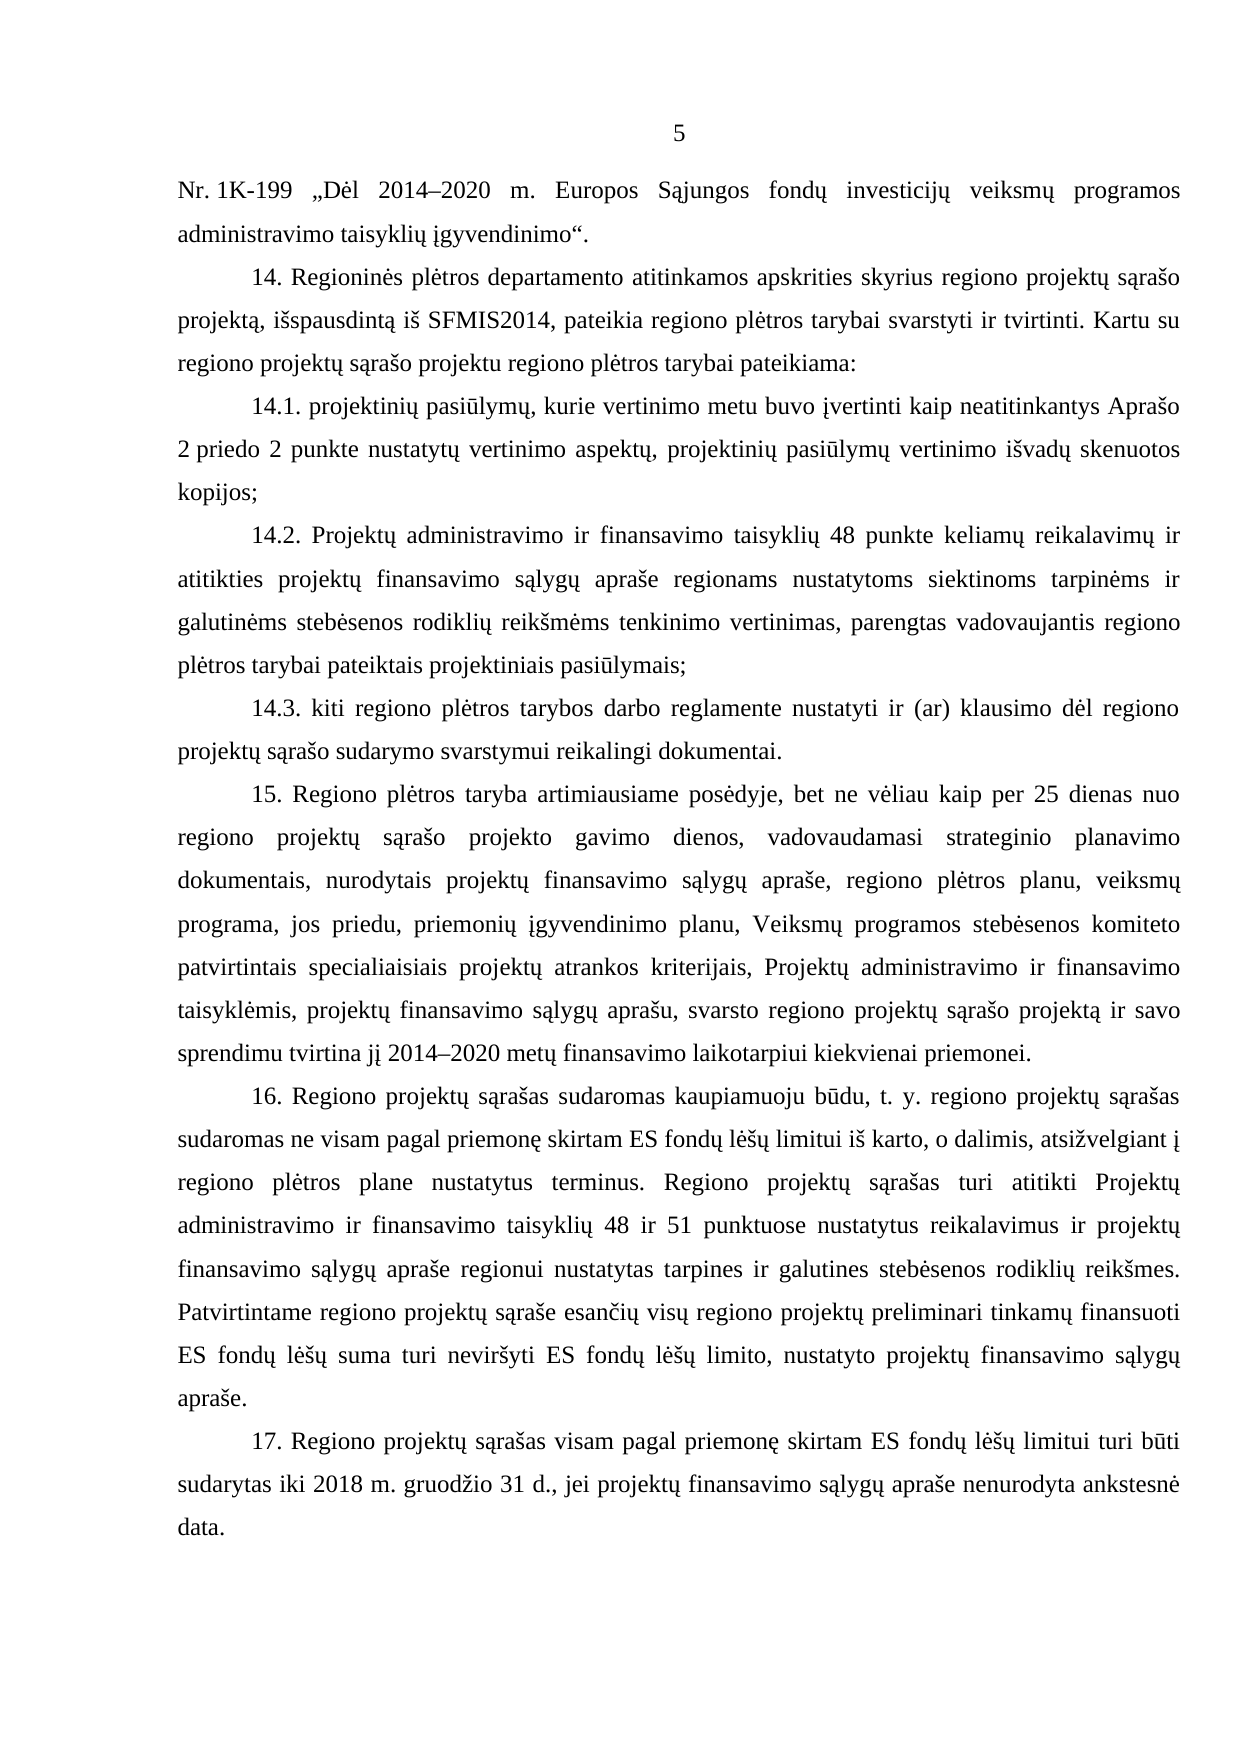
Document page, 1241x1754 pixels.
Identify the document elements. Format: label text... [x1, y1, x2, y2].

text 15. Regiono plėtros taryba artimiausiame posėdyje, bet ne vėliau kaip per 25 dienas nuo regiono projektų sąrašo projekto gavimo dienos, vadovaudamasi strateginio planavimo dokumentais, nurodytais projektų finansavimo sąlygų apraše, regiono plėtros planu, veiksmų programa, jos priedu, priemonių įgyvendinimo planu, Veiksmų programos stebėsenos komiteto patvirtintais specialiaisiais projektų atrankos kriterijais, Projektų administravimo ir finansavimo taisyklėmis, projektų finansavimo sąlygų aprašu, svarsto regiono projektų sąrašo projektą ir savo sprendimu tvirtina jį 2014–2020 metų finansavimo laikotarpiui kiekvienai priemonei. [177, 779, 1181, 1067]
text Nr. 1K-199 „Dėl 2014–2020 m. Europos Sąjungos fondų investicijų veiksmų programos administravimo taisyklių įgyvendinimo“. [177, 176, 1181, 247]
text 14. Regioninės plėtros departamento atitinkamos apskrities skyrius regiono projektų sąrašo projektą, išspausdintą iš SFMIS2014, pateikia regiono plėtros tarybai svarstyti ir tvirtinti. Kartu su regiono projektų sąrašo projektu regiono plėtros tarybai pateikiama: [177, 262, 1181, 377]
text 14.2. Projektų administravimo ir finansavimo taisyklių 48 punkte keliamų reikalavimų ir atitikties projektų finansavimo sąlygų apraše regionams nustatytoms siektinoms tarpinėms ir galutinėms stebėsenos rodiklių reikšmėms tenkinimo vertinimas, parengtas vadovaujantis regiono plėtros tarybai pateiktais projektiniais pasiūlymais; [177, 521, 1181, 679]
text 14.1. projektinių pasiūlymų, kurie vertinimo metu buvo įvertinti kaip neatitinkantys Aprašo 2 priedo 2 punkte nustatytų vertinimo aspektų, projektinių pasiūlymų vertinimo išvadų skenuotos kopijos; [177, 391, 1181, 506]
text 17. Regiono projektų sąrašas visam pagal priemonę skirtam ES fondų lėšų limitui turi būti sudarytas iki 2018 m. gruodžio 31 d., jei projektų finansavimo sąlygų apraše nenurodyta ankstesnė data. [177, 1426, 1181, 1541]
text 16. Regiono projektų sąrašas sudaromas kaupiamuoju būdu, t. y. regiono projektų sąrašas sudaromas ne visam pagal priemonę skirtam ES fondų lėšų limitui iš karto, o dalimis, atsižvelgiant į regiono plėtros plane nustatytus terminus. Regiono projektų sąrašas turi atitikti Projektų administravimo ir finansavimo taisyklių 48 ir 51 punktuose nustatytus reikalavimus ir projektų finansavimo sąlygų apraše regionui nustatytas tarpines ir galutines stebėsenos rodiklių reikšmes. Patvirtintame regiono projektų sąraše esančių visų regiono projektų preliminari tinkamų finansuoti ES fondų lėšų suma turi neviršyti ES fondų lėšų limito, nustatyto projektų finansavimo sąlygų apraše. [177, 1081, 1181, 1412]
text 14.3. kiti regiono plėtros tarybos darbo reglamente nustatyti ir (ar) klausimo dėl regiono projektų sąrašo sudarymo svarstymui reikalingi dokumentai. [177, 693, 1181, 765]
